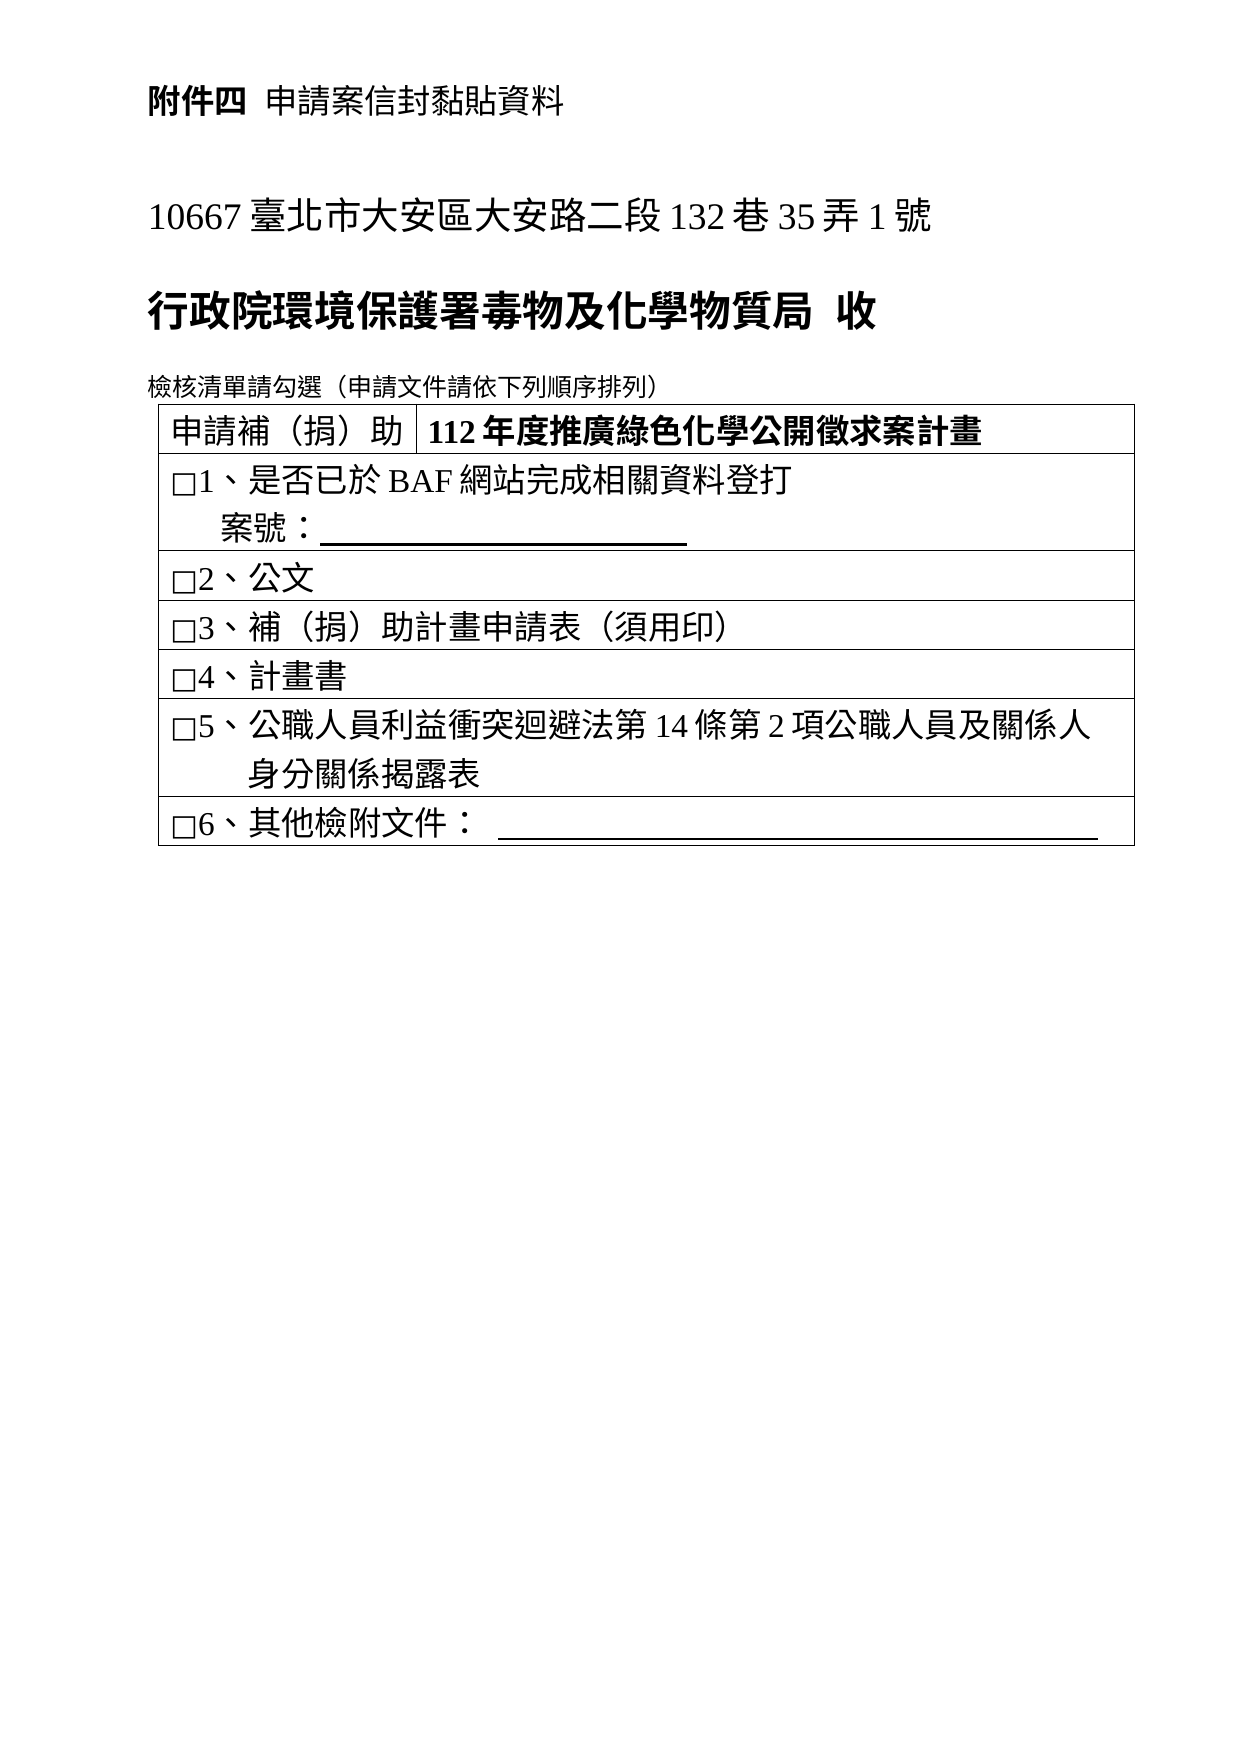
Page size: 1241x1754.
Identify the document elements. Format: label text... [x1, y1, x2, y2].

text 檢核清單請勾選（申請文件請依下列順序排列） [148, 367, 1092, 403]
table_cell □4、計畫書 [159, 650, 1134, 698]
table_header 申請補（捐）助 [159, 405, 416, 453]
table_cell □2、公文 [159, 551, 1134, 599]
table_cell □3、補（捐）助計畫申請表（須用印） [159, 601, 1134, 649]
table_cell □6、其他檢附文件： [159, 797, 1134, 845]
text 附件四 申請案信封黏貼資料 [148, 75, 1092, 123]
text 10667臺北市大安區大安路二段132巷35弄1號 [148, 186, 1092, 240]
table_cell □1、是否已於BAF網站完成相關資料登打 案號： [159, 454, 1134, 550]
table_cell □5、公職人員利益衝突迴避法第14條第2項公職人員及關係人身分關係揭露表 [159, 699, 1134, 796]
text 行政院環境保護署毒物及化學物質局 收 [148, 278, 1092, 338]
table_header 112年度推廣綠色化學公開徵求案計畫 [417, 405, 1134, 453]
